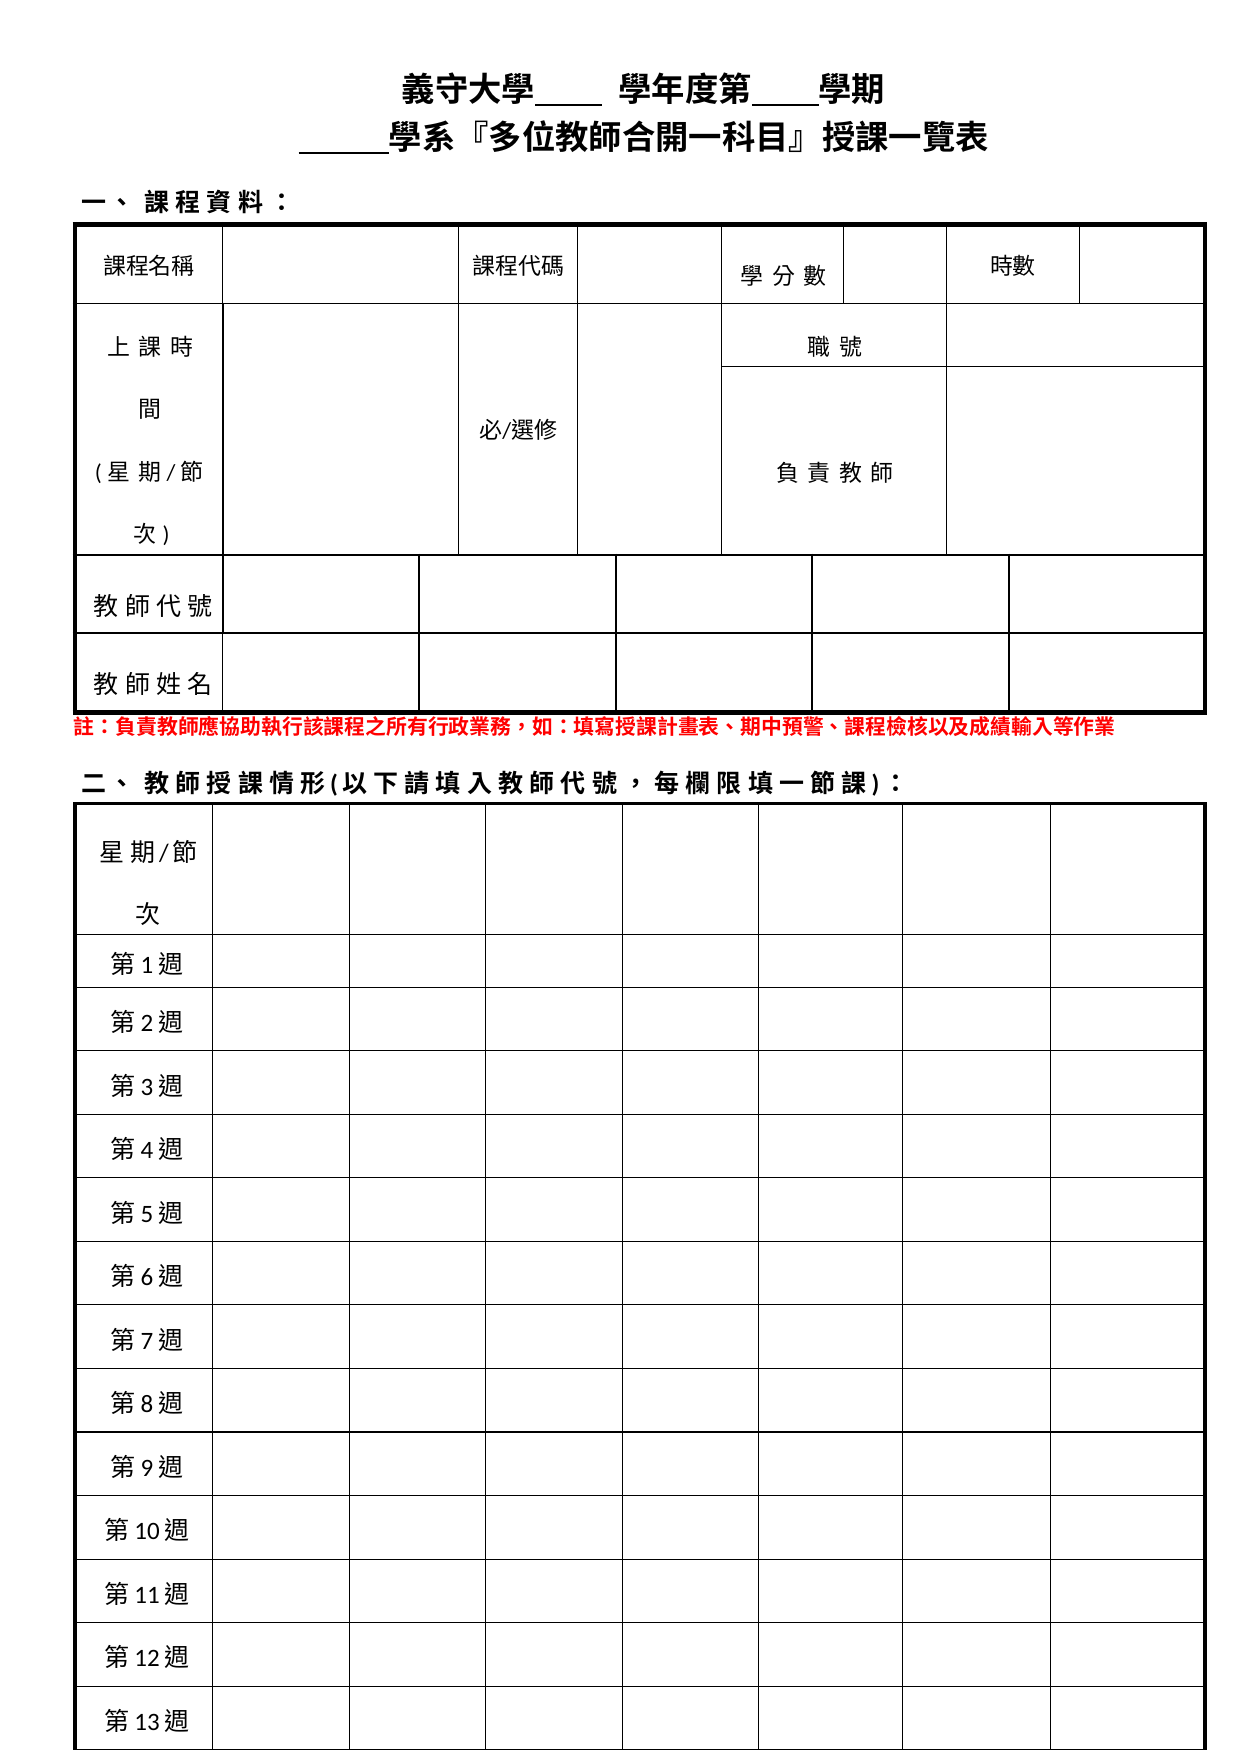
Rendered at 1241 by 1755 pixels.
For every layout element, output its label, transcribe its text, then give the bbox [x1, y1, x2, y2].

text 註：負責教師應協助執行該課程之所有行政業務，如：填寫授課計畫表、期中預警、課程檢核以及成績輸入等作業 [74, 714, 1240, 739]
table_header [903, 805, 1050, 933]
table_cell [213, 1305, 349, 1368]
table_cell [213, 1178, 349, 1241]
table_cell [350, 1051, 485, 1114]
text 二、教師授課情形(以下請填入教師代號，每欄限填一節課)： [64, 739, 1133, 802]
table_cell [1051, 1051, 1203, 1114]
table_header [759, 805, 902, 933]
table_cell [486, 1369, 622, 1431]
table_cell [350, 1687, 485, 1749]
table_cell 教師代號 [77, 556, 222, 632]
table_cell [1010, 634, 1203, 710]
table_cell [623, 1178, 758, 1241]
table_cell [350, 1305, 485, 1368]
table_cell [623, 1560, 758, 1622]
table_header 課程代碼 [459, 227, 577, 302]
table_cell [578, 304, 721, 553]
table_cell [486, 1687, 622, 1749]
table_cell [903, 1115, 1050, 1177]
table_cell [1051, 1433, 1203, 1495]
table_cell [759, 935, 902, 987]
table_cell [486, 1560, 622, 1622]
table_cell [213, 988, 349, 1050]
table_cell [1051, 1496, 1203, 1558]
table_header [623, 805, 758, 933]
table_cell [213, 1242, 349, 1304]
table_cell 負責教師 [722, 367, 946, 553]
table_cell [903, 988, 1050, 1050]
table_cell [759, 988, 902, 1050]
table_cell [1051, 988, 1203, 1050]
table_cell [350, 935, 485, 987]
table_cell 第3週 [77, 1051, 212, 1114]
table_cell [759, 1369, 902, 1431]
table_header [1051, 805, 1203, 933]
table_cell 第1週 [77, 935, 212, 987]
table_cell [617, 634, 811, 710]
table_cell [213, 1687, 349, 1749]
table_header 時數 [947, 227, 1079, 302]
table_header 課程名稱 [77, 227, 222, 302]
table_cell [759, 1242, 902, 1304]
table_cell [350, 1496, 485, 1558]
table_cell [623, 1115, 758, 1177]
table_cell 上課時間 (星期/節次) [77, 304, 222, 553]
table_cell [759, 1178, 902, 1241]
table_cell [759, 1560, 902, 1622]
table_cell [213, 1051, 349, 1114]
table_header [1080, 227, 1203, 302]
table_header [223, 227, 458, 302]
table_cell [486, 1115, 622, 1177]
table_cell [1051, 935, 1203, 987]
table_cell [623, 988, 758, 1050]
table_cell [623, 1305, 758, 1368]
table_cell [759, 1433, 902, 1495]
table_cell 第12週 [77, 1623, 212, 1686]
table_cell 第9週 [77, 1433, 212, 1495]
table_cell [947, 304, 1203, 366]
table_cell 第11週 [77, 1560, 212, 1622]
table_cell [420, 634, 615, 710]
table_cell [213, 1115, 349, 1177]
table_cell [350, 1623, 485, 1686]
table_cell [903, 1433, 1050, 1495]
table_cell [759, 1051, 902, 1114]
table_cell [1010, 556, 1203, 632]
table_cell [213, 1623, 349, 1686]
table_cell [759, 1305, 902, 1368]
table_cell [420, 556, 615, 632]
table_cell [903, 1178, 1050, 1241]
table_header [350, 805, 485, 933]
table_cell [903, 935, 1050, 987]
table_cell [903, 1623, 1050, 1686]
table_cell [350, 1369, 485, 1431]
text 學系『多位教師合開一科目』授課一覽表 [153, 111, 1133, 159]
table_cell [213, 935, 349, 987]
table_cell [623, 1051, 758, 1114]
table_cell 第8週 [77, 1369, 212, 1431]
table_cell [759, 1687, 902, 1749]
table_cell [486, 935, 622, 987]
table_cell [213, 1433, 349, 1495]
table_cell [623, 935, 758, 987]
table_cell 教師姓名 [77, 634, 222, 710]
table_cell [617, 556, 811, 632]
table_cell [1051, 1178, 1203, 1241]
table_cell [213, 1496, 349, 1558]
table_cell [903, 1305, 1050, 1368]
table_cell [623, 1687, 758, 1749]
table_cell [903, 1687, 1050, 1749]
text 一、課程資料： [64, 159, 1133, 222]
table_cell [486, 1433, 622, 1495]
table_cell 必/選修 [459, 304, 577, 553]
table_cell [1051, 1242, 1203, 1304]
table_header [486, 805, 622, 933]
table_cell [623, 1623, 758, 1686]
table_cell [486, 1178, 622, 1241]
table_cell [623, 1369, 758, 1431]
table_cell 第4週 [77, 1115, 212, 1177]
table_cell [1051, 1560, 1203, 1622]
table_cell 第6週 [77, 1242, 212, 1304]
table_cell [224, 556, 418, 632]
table_cell [1051, 1687, 1203, 1749]
table_cell [903, 1051, 1050, 1114]
table_header [578, 227, 721, 302]
table_cell 第13週 [77, 1687, 212, 1749]
table_cell [213, 1560, 349, 1622]
table_cell [350, 1178, 485, 1241]
table_cell [623, 1496, 758, 1558]
table_header 學分數 [722, 227, 843, 302]
table_cell 職號 [722, 304, 946, 366]
table_cell [223, 634, 418, 710]
table_cell [623, 1242, 758, 1304]
table_cell [350, 988, 485, 1050]
table_cell [947, 367, 1203, 553]
table_header [213, 805, 349, 933]
table_cell [350, 1242, 485, 1304]
table_cell [759, 1496, 902, 1558]
table_cell [903, 1242, 1050, 1304]
table_cell [1051, 1305, 1203, 1368]
table_cell [813, 556, 1008, 632]
table_cell [759, 1623, 902, 1686]
table_cell [486, 1305, 622, 1368]
table_header 星期/節次 [77, 805, 212, 933]
table_cell [350, 1560, 485, 1622]
table_cell [903, 1496, 1050, 1558]
table_cell 第5週 [77, 1178, 212, 1241]
table_cell 第2週 [77, 988, 212, 1050]
table_cell [486, 1496, 622, 1558]
text 義守大學 學年度第 學期 [153, 63, 1133, 111]
table_cell [1051, 1623, 1203, 1686]
table_cell [759, 1115, 902, 1177]
table_header [844, 227, 946, 302]
table_cell [486, 1623, 622, 1686]
table_cell [224, 304, 458, 553]
table_cell [350, 1115, 485, 1177]
table_cell [213, 1369, 349, 1431]
table_cell [1051, 1369, 1203, 1431]
table_cell [903, 1369, 1050, 1431]
table_cell [623, 1433, 758, 1495]
table_cell 第10週 [77, 1496, 212, 1558]
table_cell [813, 634, 1008, 710]
table_cell [1051, 1115, 1203, 1177]
table_cell [903, 1560, 1050, 1622]
table_cell [486, 1242, 622, 1304]
table_cell 第7週 [77, 1305, 212, 1368]
table_cell [486, 1051, 622, 1114]
table_cell [486, 988, 622, 1050]
table_cell [350, 1433, 485, 1495]
